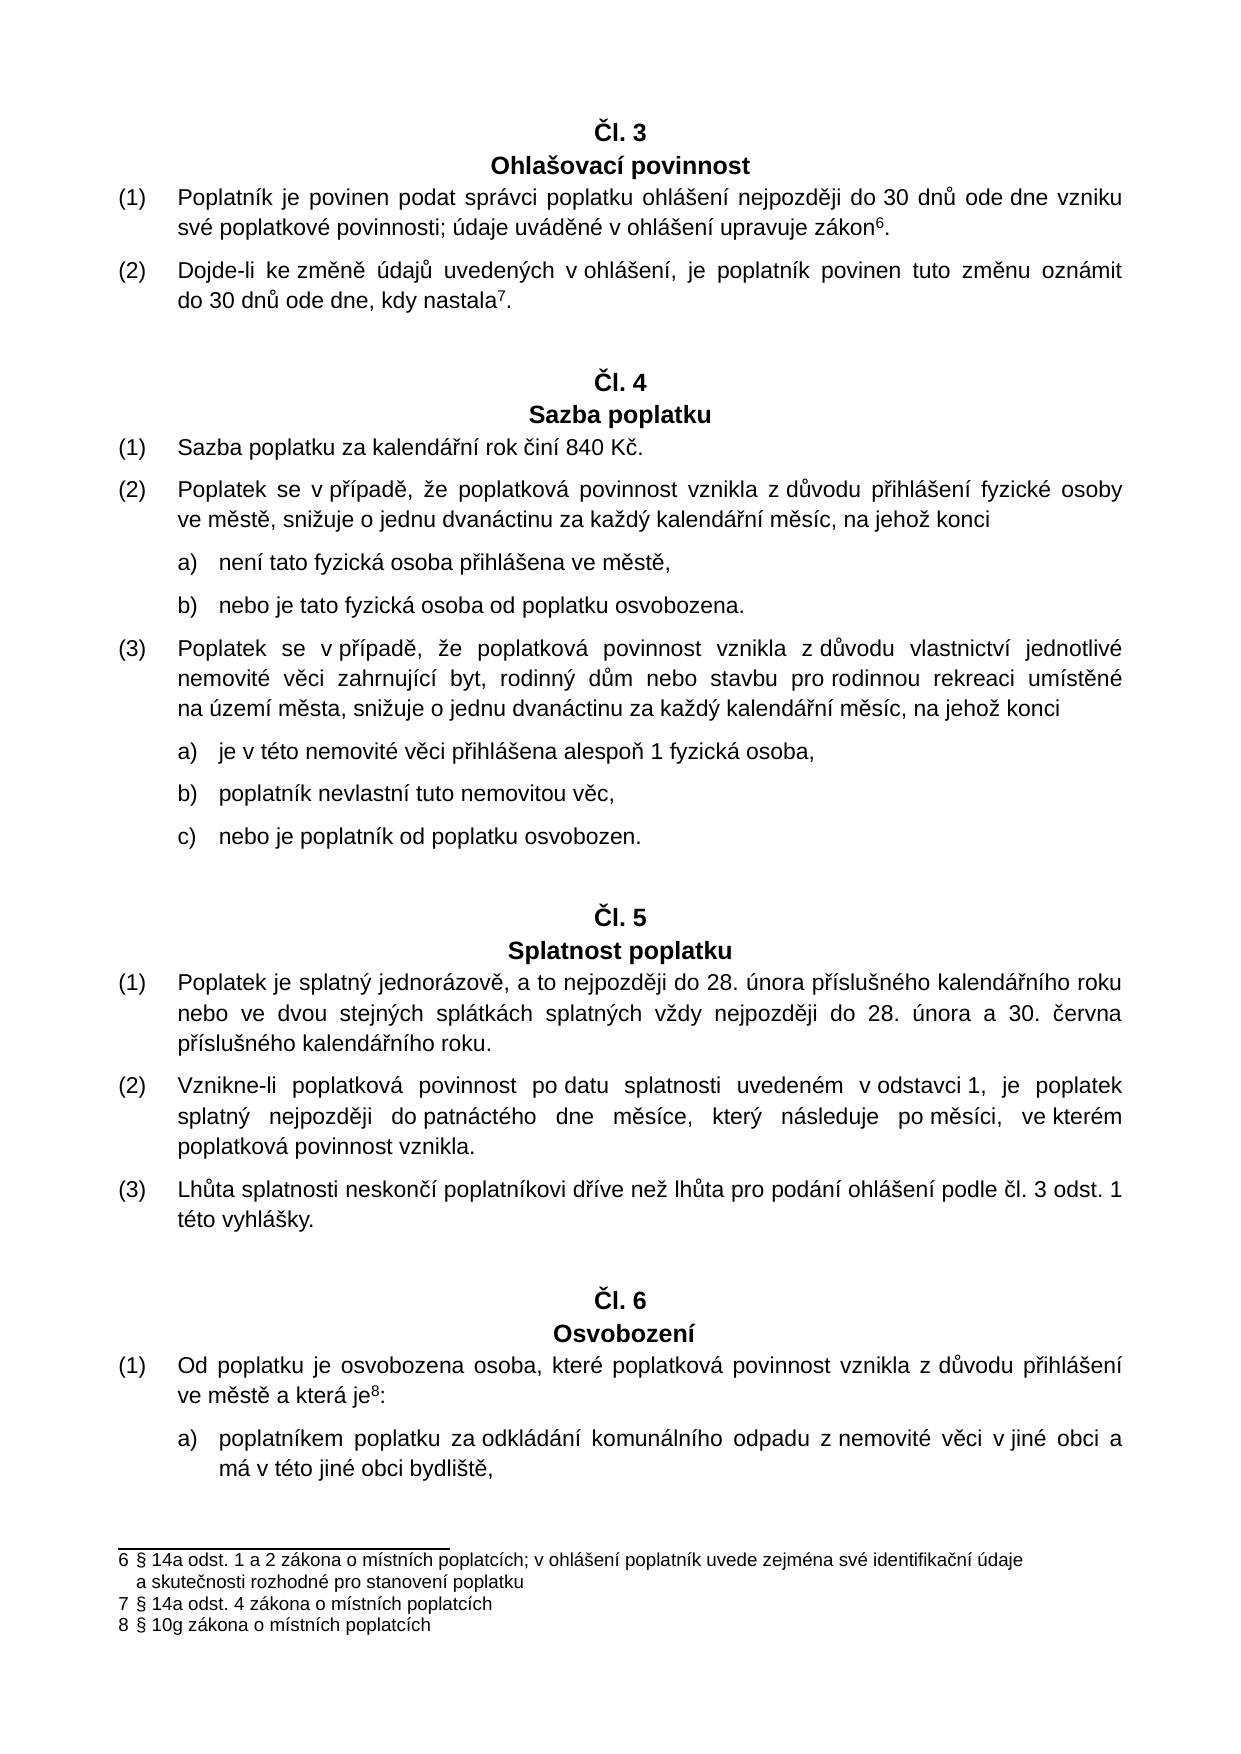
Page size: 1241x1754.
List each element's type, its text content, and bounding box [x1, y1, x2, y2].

list Sazba poplatku za kalendářní rok činí 840 Kč. [118, 433, 1122, 460]
list Poplatek je splatný jednorázově, a to nejpozději do 28. února příslušného kalendářního roku nebo ve dvou stejných splátkách splatných vždy nejpozději do 28. února a 30. června příslušného kalendářního roku. [118, 969, 1122, 1056]
list Dojde-li ke změně údajů uvedených v ohlášení, je poplatník povinen tuto změnu oznámit do 30 dnů ode dne, kdy nastala. [118, 257, 1122, 314]
list Poplatník je povinen podat správci poplatku ohlášení nejpozději do 30 dnů ode dne vzniku své poplatkové povinnosti; údaje uváděné v ohlášení upravuje zákon. [118, 184, 1122, 241]
subtitle Čl. 4 Sazba poplatku [118, 367, 1122, 429]
list Od poplatku je osvobozena osoba, které poplatková povinnost vznikla z důvodu přihlášení ve městě a která je: [118, 1352, 1122, 1409]
list Vznikne-li poplatková povinnost po datu splatnosti uvedeném v odstavci 1, je poplatek splatný nejpozději do patnáctého dne měsíce, který následuje po měsíci, ve kterém poplatková povinnost vznikla. [118, 1072, 1122, 1159]
list je v této nemovité věci přihlášena alespoň 1 fyzická osoba, [177, 738, 1122, 764]
list Lhůta splatnosti neskončí poplatníkovi dříve než lhůta pro podání ohlášení podle čl. 3 odst. 1 této vyhlášky. [118, 1176, 1122, 1232]
list poplatníkem poplatku za odkládání komunálního odpadu z nemovité věci v jiné obci a má v této jiné obci bydliště, [177, 1425, 1122, 1482]
subtitle Čl. 6 Osvobození [118, 1286, 1122, 1348]
subtitle Čl. 5 Splatnost poplatku [118, 903, 1122, 965]
list není tato fyzická osoba přihlášena ve městě, [177, 549, 1122, 576]
list poplatník nevlastní tuto nemovitou věc, [177, 780, 1122, 807]
list Poplatek se v případě, že poplatková povinnost vznikla z důvodu přihlášení fyzické osoby ve městě, snižuje o jednu dvanáctinu za každý kalendářní měsíc, na jehož konci [118, 476, 1122, 533]
subtitle Čl. 3 Ohlašovací povinnost [118, 118, 1122, 180]
list § 14a odst. 1 a 2 zákona o místních poplatcích; v ohlášení poplatník uvede zejména své identifikační údaje a skutečnosti rozhodné pro stanovení poplatku [118, 1549, 1122, 1592]
list § 14a odst. 4 zákona o místních poplatcích [118, 1592, 1122, 1614]
list § 10g zákona o místních poplatcích [118, 1614, 1122, 1635]
list nebo je tato fyzická osoba od poplatku osvobozena. [177, 592, 1122, 618]
list nebo je poplatník od poplatku osvobozen. [177, 823, 1122, 849]
list Poplatek se v případě, že poplatková povinnost vznikla z důvodu vlastnictví jednotlivé nemovité věci zahrnující byt, rodinný dům nebo stavbu pro rodinnou rekreaci umístěné na území města, snižuje o jednu dvanáctinu za každý kalendářní měsíc, na jehož konci [118, 634, 1122, 721]
